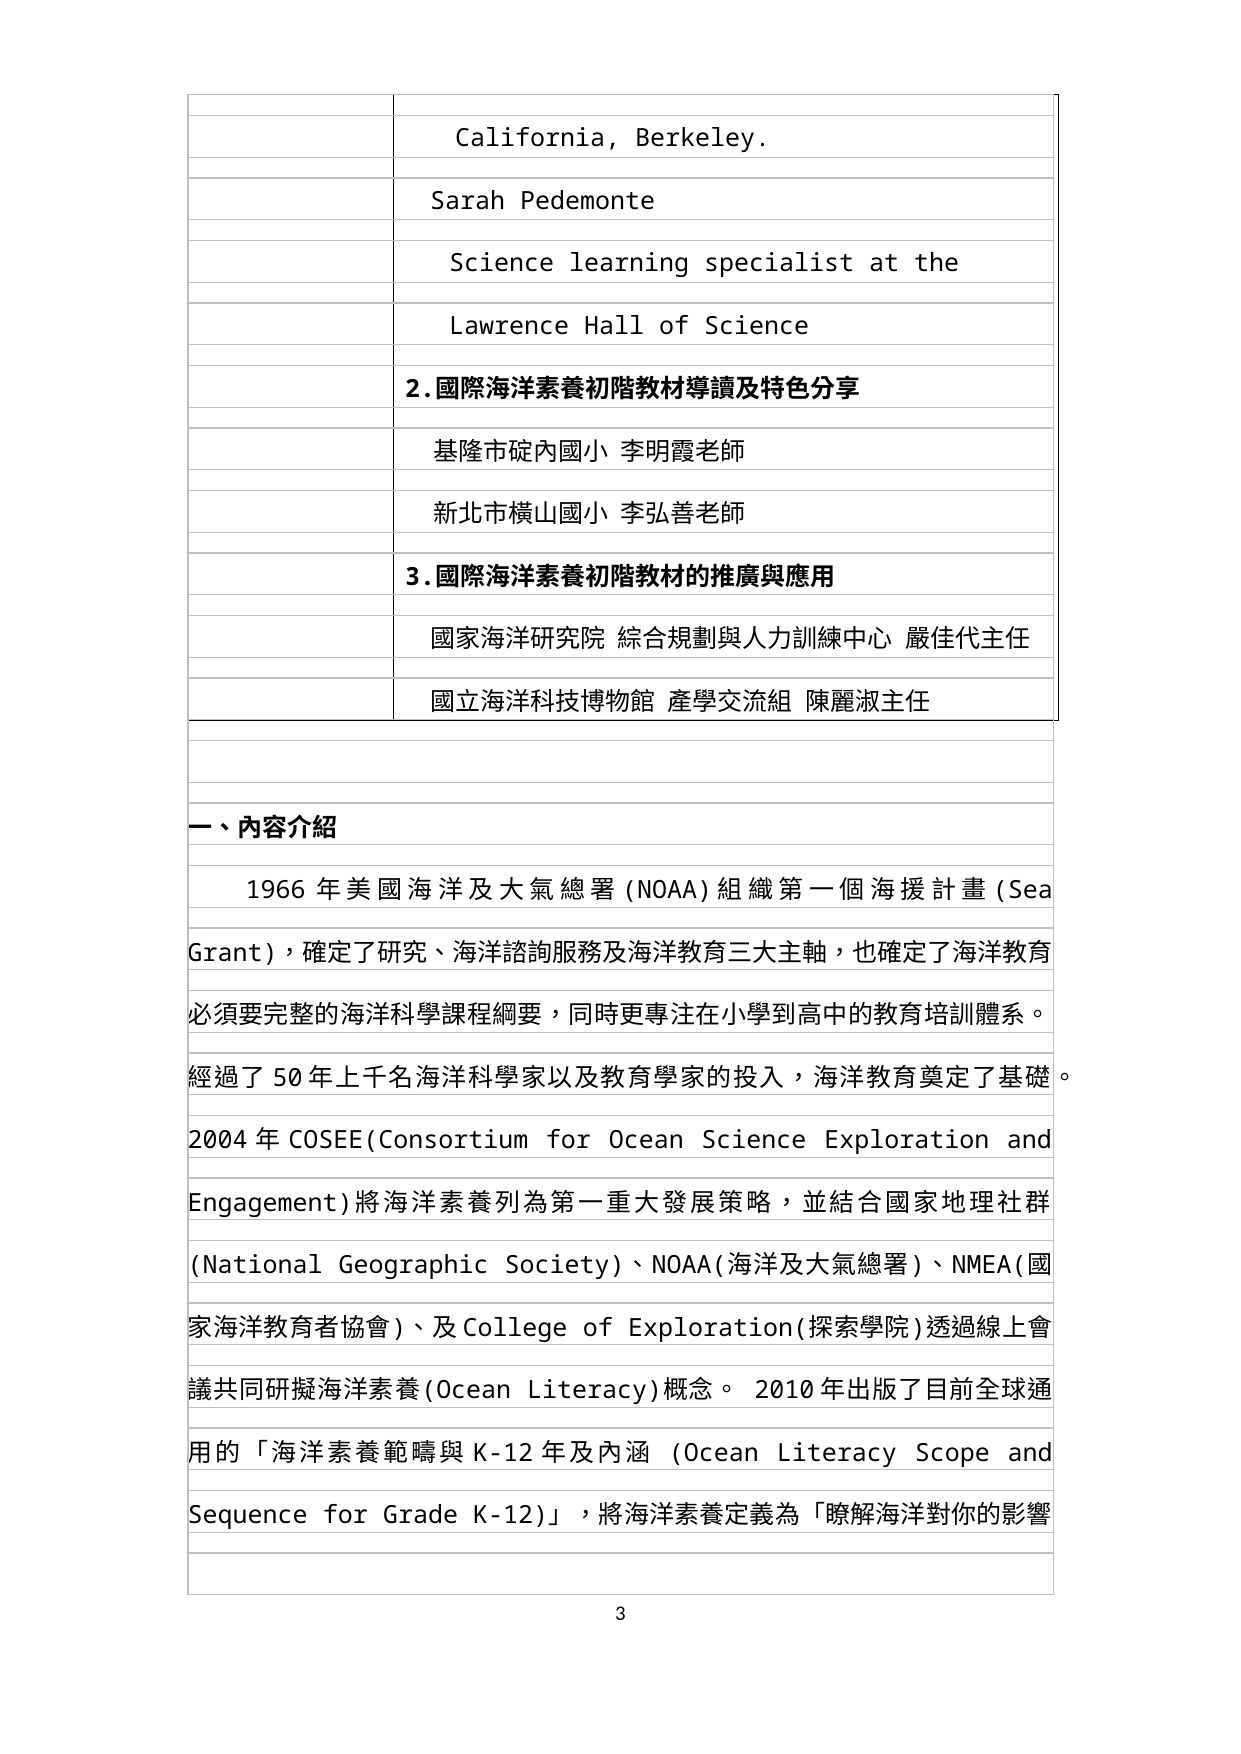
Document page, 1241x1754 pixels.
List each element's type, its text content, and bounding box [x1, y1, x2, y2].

text 1966年美國海洋及大氣總署(NOAA)組織第一個海援計畫(Sea Grant)，確定了研究、海洋諮詢服務及海洋教育三大主軸，也確定了海洋教育必須要完整的海洋科學課程綱要，同時更專注在小學到高中的教育培訓體系。經過了50年上千名海洋科學家以及教育學家的投入，海洋教育奠定了基礎。2004年COSEE(Consortium for Ocean Science Exploration and Engagement)將海洋素養列為第一重大發展策略，並結合國家地理社群(National Geographic Society)、NOAA(海洋及大氣總署)、NMEA(國家海洋教育者協會)、及College of Exploration(探索學院)透過線上會議共同研擬海洋素養(Ocean Literacy)概念。 2010年出版了目前全球通用的「海洋素養範疇與K-12年及內涵 (Ocean Literacy Scope and Sequence for Grade K-12)」，將海洋素養定義為「瞭解海洋對你的影響以及你對海洋的影響」，並具體提出七大基本原則、4個學習年齡層、28個概念性流程圖」為架構來探討各個學習階段學生所應具備的海洋素養，也開啟了海洋素養的推動。2020年台灣海洋教育中心翻譯內容，以海洋教育關鍵DNA：K-12海洋素養範圍與程序指引手冊為書名，提供海洋教育實務工作者參考。 [189, 1158, 1053, 1177]
table_cell [189, 554, 393, 594]
table_cell [189, 616, 393, 657]
text 1966年美國海洋及大氣總署(NOAA)組織第一個海援計畫(Sea Grant)，確定了研究、海洋諮詢服務及海洋教育三大主軸，也確定了海洋教育必須要完整的海洋科學課程綱要，同時更專注在小學到高中的教育培訓體系。經過了50年上千名海洋科學家以及教育學家的投入，海洋教育奠定了基礎。2004年COSEE(Consortium for Ocean Science Exploration and Engagement)將海洋素養列為第一重大發展策略，並結合國家地理社群(National Geographic Society)、NOAA(海洋及大氣總署)、NMEA(國家海洋教育者協會)、及College of Exploration(探索學院)透過線上會議共同研擬海洋素養(Ocean Literacy)概念。 2010年出版了目前全球通用的「海洋素養範疇與K-12年及內涵 (Ocean Literacy Scope and Sequence for Grade K-12)」，將海洋素養定義為「瞭解海洋對你的影響以及你對海洋的影響」，並具體提出七大基本原則、4個學習年齡層、28個概念性流程圖」為架構來探討各個學習階段學生所應具備的海洋素養，也開啟了海洋素養的推動。2020年台灣海洋教育中心翻譯內容，以海洋教育關鍵DNA：K-12海洋素養範圍與程序指引手冊為書名，提供海洋教育實務工作者參考。 [189, 1095, 1053, 1115]
table_cell [394, 220, 1053, 240]
text 1966年美國海洋及大氣總署(NOAA)組織第一個海援計畫(Sea Grant)，確定了研究、海洋諮詢服務及海洋教育三大主軸，也確定了海洋教育必須要完整的海洋科學課程綱要，同時更專注在小學到高中的教育培訓體系。經過了50年上千名海洋科學家以及教育學家的投入，海洋教育奠定了基礎。2004年COSEE(Consortium for Ocean Science Exploration and Engagement)將海洋素養列為第一重大發展策略，並結合國家地理社群(National Geographic Society)、NOAA(海洋及大氣總署)、NMEA(國家海洋教育者協會)、及College of Exploration(探索學院)透過線上會議共同研擬海洋素養(Ocean Literacy)概念。 2010年出版了目前全球通用的「海洋素養範疇與K-12年及內涵 (Ocean Literacy Scope and Sequence for Grade K-12)」，將海洋素養定義為「瞭解海洋對你的影響以及你對海洋的影響」，並具體提出七大基本原則、4個學習年齡層、28個概念性流程圖」為架構來探討各個學習階段學生所應具備的海洋素養，也開啟了海洋素養的推動。2020年台灣海洋教育中心翻譯內容，以海洋教育關鍵DNA：K-12海洋素養範圍與程序指引手冊為書名，提供海洋教育實務工作者參考。 [189, 866, 1053, 907]
text 1966年美國海洋及大氣總署(NOAA)組織第一個海援計畫(Sea Grant)，確定了研究、海洋諮詢服務及海洋教育三大主軸，也確定了海洋教育必須要完整的海洋科學課程綱要，同時更專注在小學到高中的教育培訓體系。經過了50年上千名海洋科學家以及教育學家的投入，海洋教育奠定了基礎。2004年COSEE(Consortium for Ocean Science Exploration and Engagement)將海洋素養列為第一重大發展策略，並結合國家地理社群(National Geographic Society)、NOAA(海洋及大氣總署)、NMEA(國家海洋教育者協會)、及College of Exploration(探索學院)透過線上會議共同研擬海洋素養(Ocean Literacy)概念。 2010年出版了目前全球通用的「海洋素養範疇與K-12年及內涵 (Ocean Literacy Scope and Sequence for Grade K-12)」，將海洋素養定義為「瞭解海洋對你的影響以及你對海洋的影響」，並具體提出七大基本原則、4個學習年齡層、28個概念性流程圖」為架構來探討各個學習階段學生所應具備的海洋素養，也開啟了海洋素養的推動。2020年台灣海洋教育中心翻譯內容，以海洋教育關鍵DNA：K-12海洋素養範圍與程序指引手冊為書名，提供海洋教育實務工作者參考。 [189, 1408, 1053, 1427]
text 1966年美國海洋及大氣總署(NOAA)組織第一個海援計畫(Sea Grant)，確定了研究、海洋諮詢服務及海洋教育三大主軸，也確定了海洋教育必須要完整的海洋科學課程綱要，同時更專注在小學到高中的教育培訓體系。經過了50年上千名海洋科學家以及教育學家的投入，海洋教育奠定了基礎。2004年COSEE(Consortium for Ocean Science Exploration and Engagement)將海洋素養列為第一重大發展策略，並結合國家地理社群(National Geographic Society)、NOAA(海洋及大氣總署)、NMEA(國家海洋教育者協會)、及College of Exploration(探索學院)透過線上會議共同研擬海洋素養(Ocean Literacy)概念。 2010年出版了目前全球通用的「海洋素養範疇與K-12年及內涵 (Ocean Literacy Scope and Sequence for Grade K-12)」，將海洋素養定義為「瞭解海洋對你的影響以及你對海洋的影響」，並具體提出七大基本原則、4個學習年齡層、28個概念性流程圖」為架構來探討各個學習階段學生所應具備的海洋素養，也開啟了海洋素養的推動。2020年台灣海洋教育中心翻譯內容，以海洋教育關鍵DNA：K-12海洋素養範圍與程序指引手冊為書名，提供海洋教育實務工作者參考。 [189, 1220, 1053, 1240]
table_cell [189, 283, 393, 302]
table_cell [189, 304, 393, 344]
table_cell [189, 429, 393, 469]
table_cell [394, 595, 1053, 615]
text 1966年美國海洋及大氣總署(NOAA)組織第一個海援計畫(Sea Grant)，確定了研究、海洋諮詢服務及海洋教育三大主軸，也確定了海洋教育必須要完整的海洋科學課程綱要，同時更專注在小學到高中的教育培訓體系。經過了50年上千名海洋科學家以及教育學家的投入，海洋教育奠定了基礎。2004年COSEE(Consortium for Ocean Science Exploration and Engagement)將海洋素養列為第一重大發展策略，並結合國家地理社群(National Geographic Society)、NOAA(海洋及大氣總署)、NMEA(國家海洋教育者協會)、及College of Exploration(探索學院)透過線上會議共同研擬海洋素養(Ocean Literacy)概念。 2010年出版了目前全球通用的「海洋素養範疇與K-12年及內涵 (Ocean Literacy Scope and Sequence for Grade K-12)」，將海洋素養定義為「瞭解海洋對你的影響以及你對海洋的影響」，並具體提出七大基本原則、4個學習年齡層、28個概念性流程圖」為架構來探討各個學習階段學生所應具備的海洋素養，也開啟了海洋素養的推動。2020年台灣海洋教育中心翻譯內容，以海洋教育關鍵DNA：K-12海洋素養範圍與程序指引手冊為書名，提供海洋教育實務工作者參考。 [189, 929, 1053, 969]
text 1966年美國海洋及大氣總署(NOAA)組織第一個海援計畫(Sea Grant)，確定了研究、海洋諮詢服務及海洋教育三大主軸，也確定了海洋教育必須要完整的海洋科學課程綱要，同時更專注在小學到高中的教育培訓體系。經過了50年上千名海洋科學家以及教育學家的投入，海洋教育奠定了基礎。2004年COSEE(Consortium for Ocean Science Exploration and Engagement)將海洋素養列為第一重大發展策略，並結合國家地理社群(National Geographic Society)、NOAA(海洋及大氣總署)、NMEA(國家海洋教育者協會)、及College of Exploration(探索學院)透過線上會議共同研擬海洋素養(Ocean Literacy)概念。 2010年出版了目前全球通用的「海洋素養範疇與K-12年及內涵 (Ocean Literacy Scope and Sequence for Grade K-12)」，將海洋素養定義為「瞭解海洋對你的影響以及你對海洋的影響」，並具體提出七大基本原則、4個學習年齡層、28個概念性流程圖」為架構來探討各個學習階段學生所應具備的海洋素養，也開啟了海洋素養的推動。2020年台灣海洋教育中心翻譯內容，以海洋教育關鍵DNA：K-12海洋素養範圍與程序指引手冊為書名，提供海洋教育實務工作者參考。 [189, 1033, 1053, 1052]
text 1966年美國海洋及大氣總署(NOAA)組織第一個海援計畫(Sea Grant)，確定了研究、海洋諮詢服務及海洋教育三大主軸，也確定了海洋教育必須要完整的海洋科學課程綱要，同時更專注在小學到高中的教育培訓體系。經過了50年上千名海洋科學家以及教育學家的投入，海洋教育奠定了基礎。2004年COSEE(Consortium for Ocean Science Exploration and Engagement)將海洋素養列為第一重大發展策略，並結合國家地理社群(National Geographic Society)、NOAA(海洋及大氣總署)、NMEA(國家海洋教育者協會)、及College of Exploration(探索學院)透過線上會議共同研擬海洋素養(Ocean Literacy)概念。 2010年出版了目前全球通用的「海洋素養範疇與K-12年及內涵 (Ocean Literacy Scope and Sequence for Grade K-12)」，將海洋素養定義為「瞭解海洋對你的影響以及你對海洋的影響」，並具體提出七大基本原則、4個學習年齡層、28個概念性流程圖」為架構來探討各個學習階段學生所應具備的海洋素養，也開啟了海洋素養的推動。2020年台灣海洋教育中心翻譯內容，以海洋教育關鍵DNA：K-12海洋素養範圍與程序指引手冊為書名，提供海洋教育實務工作者參考。 [189, 1283, 1053, 1302]
table_cell [189, 95, 393, 115]
text 1966年美國海洋及大氣總署(NOAA)組織第一個海援計畫(Sea Grant)，確定了研究、海洋諮詢服務及海洋教育三大主軸，也確定了海洋教育必須要完整的海洋科學課程綱要，同時更專注在小學到高中的教育培訓體系。經過了50年上千名海洋科學家以及教育學家的投入，海洋教育奠定了基礎。2004年COSEE(Consortium for Ocean Science Exploration and Engagement)將海洋素養列為第一重大發展策略，並結合國家地理社群(National Geographic Society)、NOAA(海洋及大氣總署)、NMEA(國家海洋教育者協會)、及College of Exploration(探索學院)透過線上會議共同研擬海洋素養(Ocean Literacy)概念。 2010年出版了目前全球通用的「海洋素養範疇與K-12年及內涵 (Ocean Literacy Scope and Sequence for Grade K-12)」，將海洋素養定義為「瞭解海洋對你的影響以及你對海洋的影響」，並具體提出七大基本原則、4個學習年齡層、28個概念性流程圖」為架構來探討各個學習階段學生所應具備的海洋素養，也開啟了海洋素養的推動。2020年台灣海洋教育中心翻譯內容，以海洋教育關鍵DNA：K-12海洋素養範圍與程序指引手冊為書名，提供海洋教育實務工作者參考。 [189, 1491, 1053, 1532]
table_cell Science learning specialist at the [394, 241, 1053, 282]
table_cell [189, 470, 393, 490]
table_cell 3.國際海洋素養初階教材的推廣與應用 [394, 554, 1053, 594]
table_cell [394, 345, 1053, 365]
table_cell Sarah Pedemonte [394, 179, 1053, 219]
table_cell 新北市橫山國小 李弘善老師 [394, 491, 1053, 532]
text 1966年美國海洋及大氣總署(NOAA)組織第一個海援計畫(Sea Grant)，確定了研究、海洋諮詢服務及海洋教育三大主軸，也確定了海洋教育必須要完整的海洋科學課程綱要，同時更專注在小學到高中的教育培訓體系。經過了50年上千名海洋科學家以及教育學家的投入，海洋教育奠定了基礎。2004年COSEE(Consortium for Ocean Science Exploration and Engagement)將海洋素養列為第一重大發展策略，並結合國家地理社群(National Geographic Society)、NOAA(海洋及大氣總署)、NMEA(國家海洋教育者協會)、及College of Exploration(探索學院)透過線上會議共同研擬海洋素養(Ocean Literacy)概念。 2010年出版了目前全球通用的「海洋素養範疇與K-12年及內涵 (Ocean Literacy Scope and Sequence for Grade K-12)」，將海洋素養定義為「瞭解海洋對你的影響以及你對海洋的影響」，並具體提出七大基本原則、4個學習年齡層、28個概念性流程圖」為架構來探討各個學習階段學生所應具備的海洋素養，也開啟了海洋素養的推動。2020年台灣海洋教育中心翻譯內容，以海洋教育關鍵DNA：K-12海洋素養範圍與程序指引手冊為書名，提供海洋教育實務工作者參考。 [189, 1054, 1053, 1094]
table_cell [394, 283, 1053, 302]
table_cell Lawrence Hall of Science [394, 304, 1053, 344]
text 一、內容介紹 [189, 804, 1053, 844]
table_cell [189, 220, 393, 240]
text 1966年美國海洋及大氣總署(NOAA)組織第一個海援計畫(Sea Grant)，確定了研究、海洋諮詢服務及海洋教育三大主軸，也確定了海洋教育必須要完整的海洋科學課程綱要，同時更專注在小學到高中的教育培訓體系。經過了50年上千名海洋科學家以及教育學家的投入，海洋教育奠定了基礎。2004年COSEE(Consortium for Ocean Science Exploration and Engagement)將海洋素養列為第一重大發展策略，並結合國家地理社群(National Geographic Society)、NOAA(海洋及大氣總署)、NMEA(國家海洋教育者協會)、及College of Exploration(探索學院)透過線上會議共同研擬海洋素養(Ocean Literacy)概念。 2010年出版了目前全球通用的「海洋素養範疇與K-12年及內涵 (Ocean Literacy Scope and Sequence for Grade K-12)」，將海洋素養定義為「瞭解海洋對你的影響以及你對海洋的影響」，並具體提出七大基本原則、4個學習年齡層、28個概念性流程圖」為架構來探討各個學習階段學生所應具備的海洋素養，也開啟了海洋素養的推動。2020年台灣海洋教育中心翻譯內容，以海洋教育關鍵DNA：K-12海洋素養範圍與程序指引手冊為書名，提供海洋教育實務工作者參考。 [189, 1241, 1053, 1282]
table_cell [189, 158, 393, 177]
table_cell [189, 179, 393, 219]
text 1966年美國海洋及大氣總署(NOAA)組織第一個海援計畫(Sea Grant)，確定了研究、海洋諮詢服務及海洋教育三大主軸，也確定了海洋教育必須要完整的海洋科學課程綱要，同時更專注在小學到高中的教育培訓體系。經過了50年上千名海洋科學家以及教育學家的投入，海洋教育奠定了基礎。2004年COSEE(Consortium for Ocean Science Exploration and Engagement)將海洋素養列為第一重大發展策略，並結合國家地理社群(National Geographic Society)、NOAA(海洋及大氣總署)、NMEA(國家海洋教育者協會)、及College of Exploration(探索學院)透過線上會議共同研擬海洋素養(Ocean Literacy)概念。 2010年出版了目前全球通用的「海洋素養範疇與K-12年及內涵 (Ocean Literacy Scope and Sequence for Grade K-12)」，將海洋素養定義為「瞭解海洋對你的影響以及你對海洋的影響」，並具體提出七大基本原則、4個學習年齡層、28個概念性流程圖」為架構來探討各個學習階段學生所應具備的海洋素養，也開啟了海洋素養的推動。2020年台灣海洋教育中心翻譯內容，以海洋教育關鍵DNA：K-12海洋素養範圍與程序指引手冊為書名，提供海洋教育實務工作者參考。 [189, 1366, 1053, 1407]
table_cell [189, 595, 393, 615]
text 1966年美國海洋及大氣總署(NOAA)組織第一個海援計畫(Sea Grant)，確定了研究、海洋諮詢服務及海洋教育三大主軸，也確定了海洋教育必須要完整的海洋科學課程綱要，同時更專注在小學到高中的教育培訓體系。經過了50年上千名海洋科學家以及教育學家的投入，海洋教育奠定了基礎。2004年COSEE(Consortium for Ocean Science Exploration and Engagement)將海洋素養列為第一重大發展策略，並結合國家地理社群(National Geographic Society)、NOAA(海洋及大氣總署)、NMEA(國家海洋教育者協會)、及College of Exploration(探索學院)透過線上會議共同研擬海洋素養(Ocean Literacy)概念。 2010年出版了目前全球通用的「海洋素養範疇與K-12年及內涵 (Ocean Literacy Scope and Sequence for Grade K-12)」，將海洋素養定義為「瞭解海洋對你的影響以及你對海洋的影響」，並具體提出七大基本原則、4個學習年齡層、28個概念性流程圖」為架構來探討各個學習階段學生所應具備的海洋素養，也開啟了海洋素養的推動。2020年台灣海洋教育中心翻譯內容，以海洋教育關鍵DNA：K-12海洋素養範圍與程序指引手冊為書名，提供海洋教育實務工作者參考。 [189, 970, 1053, 990]
table_cell [394, 408, 1053, 427]
table_cell [189, 533, 393, 552]
table_cell [189, 491, 393, 532]
table_cell 基隆市碇內國小 李明霞老師 [394, 429, 1053, 469]
text [189, 784, 1053, 802]
table_cell [189, 345, 393, 365]
text 1966年美國海洋及大氣總署(NOAA)組織第一個海援計畫(Sea Grant)，確定了研究、海洋諮詢服務及海洋教育三大主軸，也確定了海洋教育必須要完整的海洋科學課程綱要，同時更專注在小學到高中的教育培訓體系。經過了50年上千名海洋科學家以及教育學家的投入，海洋教育奠定了基礎。2004年COSEE(Consortium for Ocean Science Exploration and Engagement)將海洋素養列為第一重大發展策略，並結合國家地理社群(National Geographic Society)、NOAA(海洋及大氣總署)、NMEA(國家海洋教育者協會)、及College of Exploration(探索學院)透過線上會議共同研擬海洋素養(Ocean Literacy)概念。 2010年出版了目前全球通用的「海洋素養範疇與K-12年及內涵 (Ocean Literacy Scope and Sequence for Grade K-12)」，將海洋素養定義為「瞭解海洋對你的影響以及你對海洋的影響」，並具體提出七大基本原則、4個學習年齡層、28個概念性流程圖」為架構來探討各個學習階段學生所應具備的海洋素養，也開啟了海洋素養的推動。2020年台灣海洋教育中心翻譯內容，以海洋教育關鍵DNA：K-12海洋素養範圍與程序指引手冊為書名，提供海洋教育實務工作者參考。 [189, 846, 1053, 865]
text 1966年美國海洋及大氣總署(NOAA)組織第一個海援計畫(Sea Grant)，確定了研究、海洋諮詢服務及海洋教育三大主軸，也確定了海洋教育必須要完整的海洋科學課程綱要，同時更專注在小學到高中的教育培訓體系。經過了50年上千名海洋科學家以及教育學家的投入，海洋教育奠定了基礎。2004年COSEE(Consortium for Ocean Science Exploration and Engagement)將海洋素養列為第一重大發展策略，並結合國家地理社群(National Geographic Society)、NOAA(海洋及大氣總署)、NMEA(國家海洋教育者協會)、及College of Exploration(探索學院)透過線上會議共同研擬海洋素養(Ocean Literacy)概念。 2010年出版了目前全球通用的「海洋素養範疇與K-12年及內涵 (Ocean Literacy Scope and Sequence for Grade K-12)」，將海洋素養定義為「瞭解海洋對你的影響以及你對海洋的影響」，並具體提出七大基本原則、4個學習年齡層、28個概念性流程圖」為架構來探討各個學習階段學生所應具備的海洋素養，也開啟了海洋素養的推動。2020年台灣海洋教育中心翻譯內容，以海洋教育關鍵DNA：K-12海洋素養範圍與程序指引手冊為書名，提供海洋教育實務工作者參考。 [189, 991, 1053, 1032]
table_cell [394, 470, 1053, 490]
table_cell [189, 116, 393, 157]
table_cell [189, 658, 393, 677]
table_cell 國立海洋科技博物館 產學交流組 陳麗淑主任 [394, 679, 1053, 719]
text 1966年美國海洋及大氣總署(NOAA)組織第一個海援計畫(Sea Grant)，確定了研究、海洋諮詢服務及海洋教育三大主軸，也確定了海洋教育必須要完整的海洋科學課程綱要，同時更專注在小學到高中的教育培訓體系。經過了50年上千名海洋科學家以及教育學家的投入，海洋教育奠定了基礎。2004年COSEE(Consortium for Ocean Science Exploration and Engagement)將海洋素養列為第一重大發展策略，並結合國家地理社群(National Geographic Society)、NOAA(海洋及大氣總署)、NMEA(國家海洋教育者協會)、及College of Exploration(探索學院)透過線上會議共同研擬海洋素養(Ocean Literacy)概念。 2010年出版了目前全球通用的「海洋素養範疇與K-12年及內涵 (Ocean Literacy Scope and Sequence for Grade K-12)」，將海洋素養定義為「瞭解海洋對你的影響以及你對海洋的影響」，並具體提出七大基本原則、4個學習年齡層、28個概念性流程圖」為架構來探討各個學習階段學生所應具備的海洋素養，也開啟了海洋素養的推動。2020年台灣海洋教育中心翻譯內容，以海洋教育關鍵DNA：K-12海洋素養範圍與程序指引手冊為書名，提供海洋教育實務工作者參考。 [189, 1470, 1053, 1490]
table_cell [394, 158, 1053, 177]
table_cell 2.國際海洋素養初階教材導讀及特色分享 [394, 366, 1053, 407]
text 1966年美國海洋及大氣總署(NOAA)組織第一個海援計畫(Sea Grant)，確定了研究、海洋諮詢服務及海洋教育三大主軸，也確定了海洋教育必須要完整的海洋科學課程綱要，同時更專注在小學到高中的教育培訓體系。經過了50年上千名海洋科學家以及教育學家的投入，海洋教育奠定了基礎。2004年COSEE(Consortium for Ocean Science Exploration and Engagement)將海洋素養列為第一重大發展策略，並結合國家地理社群(National Geographic Society)、NOAA(海洋及大氣總署)、NMEA(國家海洋教育者協會)、及College of Exploration(探索學院)透過線上會議共同研擬海洋素養(Ocean Literacy)概念。 2010年出版了目前全球通用的「海洋素養範疇與K-12年及內涵 (Ocean Literacy Scope and Sequence for Grade K-12)」，將海洋素養定義為「瞭解海洋對你的影響以及你對海洋的影響」，並具體提出七大基本原則、4個學習年齡層、28個概念性流程圖」為架構來探討各個學習階段學生所應具備的海洋素養，也開啟了海洋素養的推動。2020年台灣海洋教育中心翻譯內容，以海洋教育關鍵DNA：K-12海洋素養範圍與程序指引手冊為書名，提供海洋教育實務工作者參考。 [189, 1345, 1053, 1365]
table_cell [189, 679, 393, 719]
text 1966年美國海洋及大氣總署(NOAA)組織第一個海援計畫(Sea Grant)，確定了研究、海洋諮詢服務及海洋教育三大主軸，也確定了海洋教育必須要完整的海洋科學課程綱要，同時更專注在小學到高中的教育培訓體系。經過了50年上千名海洋科學家以及教育學家的投入，海洋教育奠定了基礎。2004年COSEE(Consortium for Ocean Science Exploration and Engagement)將海洋素養列為第一重大發展策略，並結合國家地理社群(National Geographic Society)、NOAA(海洋及大氣總署)、NMEA(國家海洋教育者協會)、及College of Exploration(探索學院)透過線上會議共同研擬海洋素養(Ocean Literacy)概念。 2010年出版了目前全球通用的「海洋素養範疇與K-12年及內涵 (Ocean Literacy Scope and Sequence for Grade K-12)」，將海洋素養定義為「瞭解海洋對你的影響以及你對海洋的影響」，並具體提出七大基本原則、4個學習年齡層、28個概念性流程圖」為架構來探討各個學習階段學生所應具備的海洋素養，也開啟了海洋素養的推動。2020年台灣海洋教育中心翻譯內容，以海洋教育關鍵DNA：K-12海洋素養範圍與程序指引手冊為書名，提供海洋教育實務工作者參考。 [189, 908, 1053, 927]
text 1966年美國海洋及大氣總署(NOAA)組織第一個海援計畫(Sea Grant)，確定了研究、海洋諮詢服務及海洋教育三大主軸，也確定了海洋教育必須要完整的海洋科學課程綱要，同時更專注在小學到高中的教育培訓體系。經過了50年上千名海洋科學家以及教育學家的投入，海洋教育奠定了基礎。2004年COSEE(Consortium for Ocean Science Exploration and Engagement)將海洋素養列為第一重大發展策略，並結合國家地理社群(National Geographic Society)、NOAA(海洋及大氣總署)、NMEA(國家海洋教育者協會)、及College of Exploration(探索學院)透過線上會議共同研擬海洋素養(Ocean Literacy)概念。 2010年出版了目前全球通用的「海洋素養範疇與K-12年及內涵 (Ocean Literacy Scope and Sequence for Grade K-12)」，將海洋素養定義為「瞭解海洋對你的影響以及你對海洋的影響」，並具體提出七大基本原則、4個學習年齡層、28個概念性流程圖」為架構來探討各個學習階段學生所應具備的海洋素養，也開啟了海洋素養的推動。2020年台灣海洋教育中心翻譯內容，以海洋教育關鍵DNA：K-12海洋素養範圍與程序指引手冊為書名，提供海洋教育實務工作者參考。 [189, 1429, 1053, 1469]
text 1966年美國海洋及大氣總署(NOAA)組織第一個海援計畫(Sea Grant)，確定了研究、海洋諮詢服務及海洋教育三大主軸，也確定了海洋教育必須要完整的海洋科學課程綱要，同時更專注在小學到高中的教育培訓體系。經過了50年上千名海洋科學家以及教育學家的投入，海洋教育奠定了基礎。2004年COSEE(Consortium for Ocean Science Exploration and Engagement)將海洋素養列為第一重大發展策略，並結合國家地理社群(National Geographic Society)、NOAA(海洋及大氣總署)、NMEA(國家海洋教育者協會)、及College of Exploration(探索學院)透過線上會議共同研擬海洋素養(Ocean Literacy)概念。 2010年出版了目前全球通用的「海洋素養範疇與K-12年及內涵 (Ocean Literacy Scope and Sequence for Grade K-12)」，將海洋素養定義為「瞭解海洋對你的影響以及你對海洋的影響」，並具體提出七大基本原則、4個學習年齡層、28個概念性流程圖」為架構來探討各個學習階段學生所應具備的海洋素養，也開啟了海洋素養的推動。2020年台灣海洋教育中心翻譯內容，以海洋教育關鍵DNA：K-12海洋素養範圍與程序指引手冊為書名，提供海洋教育實務工作者參考。 [189, 1304, 1053, 1344]
text 1966年美國海洋及大氣總署(NOAA)組織第一個海援計畫(Sea Grant)，確定了研究、海洋諮詢服務及海洋教育三大主軸，也確定了海洋教育必須要完整的海洋科學課程綱要，同時更專注在小學到高中的教育培訓體系。經過了50年上千名海洋科學家以及教育學家的投入，海洋教育奠定了基礎。2004年COSEE(Consortium for Ocean Science Exploration and Engagement)將海洋素養列為第一重大發展策略，並結合國家地理社群(National Geographic Society)、NOAA(海洋及大氣總署)、NMEA(國家海洋教育者協會)、及College of Exploration(探索學院)透過線上會議共同研擬海洋素養(Ocean Literacy)概念。 2010年出版了目前全球通用的「海洋素養範疇與K-12年及內涵 (Ocean Literacy Scope and Sequence for Grade K-12)」，將海洋素養定義為「瞭解海洋對你的影響以及你對海洋的影響」，並具體提出七大基本原則、4個學習年齡層、28個概念性流程圖」為架構來探討各個學習階段學生所應具備的海洋素養，也開啟了海洋素養的推動。2020年台灣海洋教育中心翻譯內容，以海洋教育關鍵DNA：K-12海洋素養範圍與程序指引手冊為書名，提供海洋教育實務工作者參考。 [189, 1179, 1053, 1219]
table_cell [394, 95, 1053, 115]
table_cell [189, 366, 393, 407]
table_cell 國家海洋研究院 綜合規劃與人力訓練中心 嚴佳代主任 [394, 616, 1053, 657]
table_cell California, Berkeley. [394, 116, 1053, 157]
table_cell [394, 658, 1053, 677]
table_cell [189, 408, 393, 427]
text 1966年美國海洋及大氣總署(NOAA)組織第一個海援計畫(Sea Grant)，確定了研究、海洋諮詢服務及海洋教育三大主軸，也確定了海洋教育必須要完整的海洋科學課程綱要，同時更專注在小學到高中的教育培訓體系。經過了50年上千名海洋科學家以及教育學家的投入，海洋教育奠定了基礎。2004年COSEE(Consortium for Ocean Science Exploration and Engagement)將海洋素養列為第一重大發展策略，並結合國家地理社群(National Geographic Society)、NOAA(海洋及大氣總署)、NMEA(國家海洋教育者協會)、及College of Exploration(探索學院)透過線上會議共同研擬海洋素養(Ocean Literacy)概念。 2010年出版了目前全球通用的「海洋素養範疇與K-12年及內涵 (Ocean Literacy Scope and Sequence for Grade K-12)」，將海洋素養定義為「瞭解海洋對你的影響以及你對海洋的影響」，並具體提出七大基本原則、4個學習年齡層、28個概念性流程圖」為架構來探討各個學習階段學生所應具備的海洋素養，也開啟了海洋素養的推動。2020年台灣海洋教育中心翻譯內容，以海洋教育關鍵DNA：K-12海洋素養範圍與程序指引手冊為書名，提供海洋教育實務工作者參考。 [189, 1116, 1053, 1157]
table_cell [189, 241, 393, 282]
table_cell [394, 533, 1053, 552]
